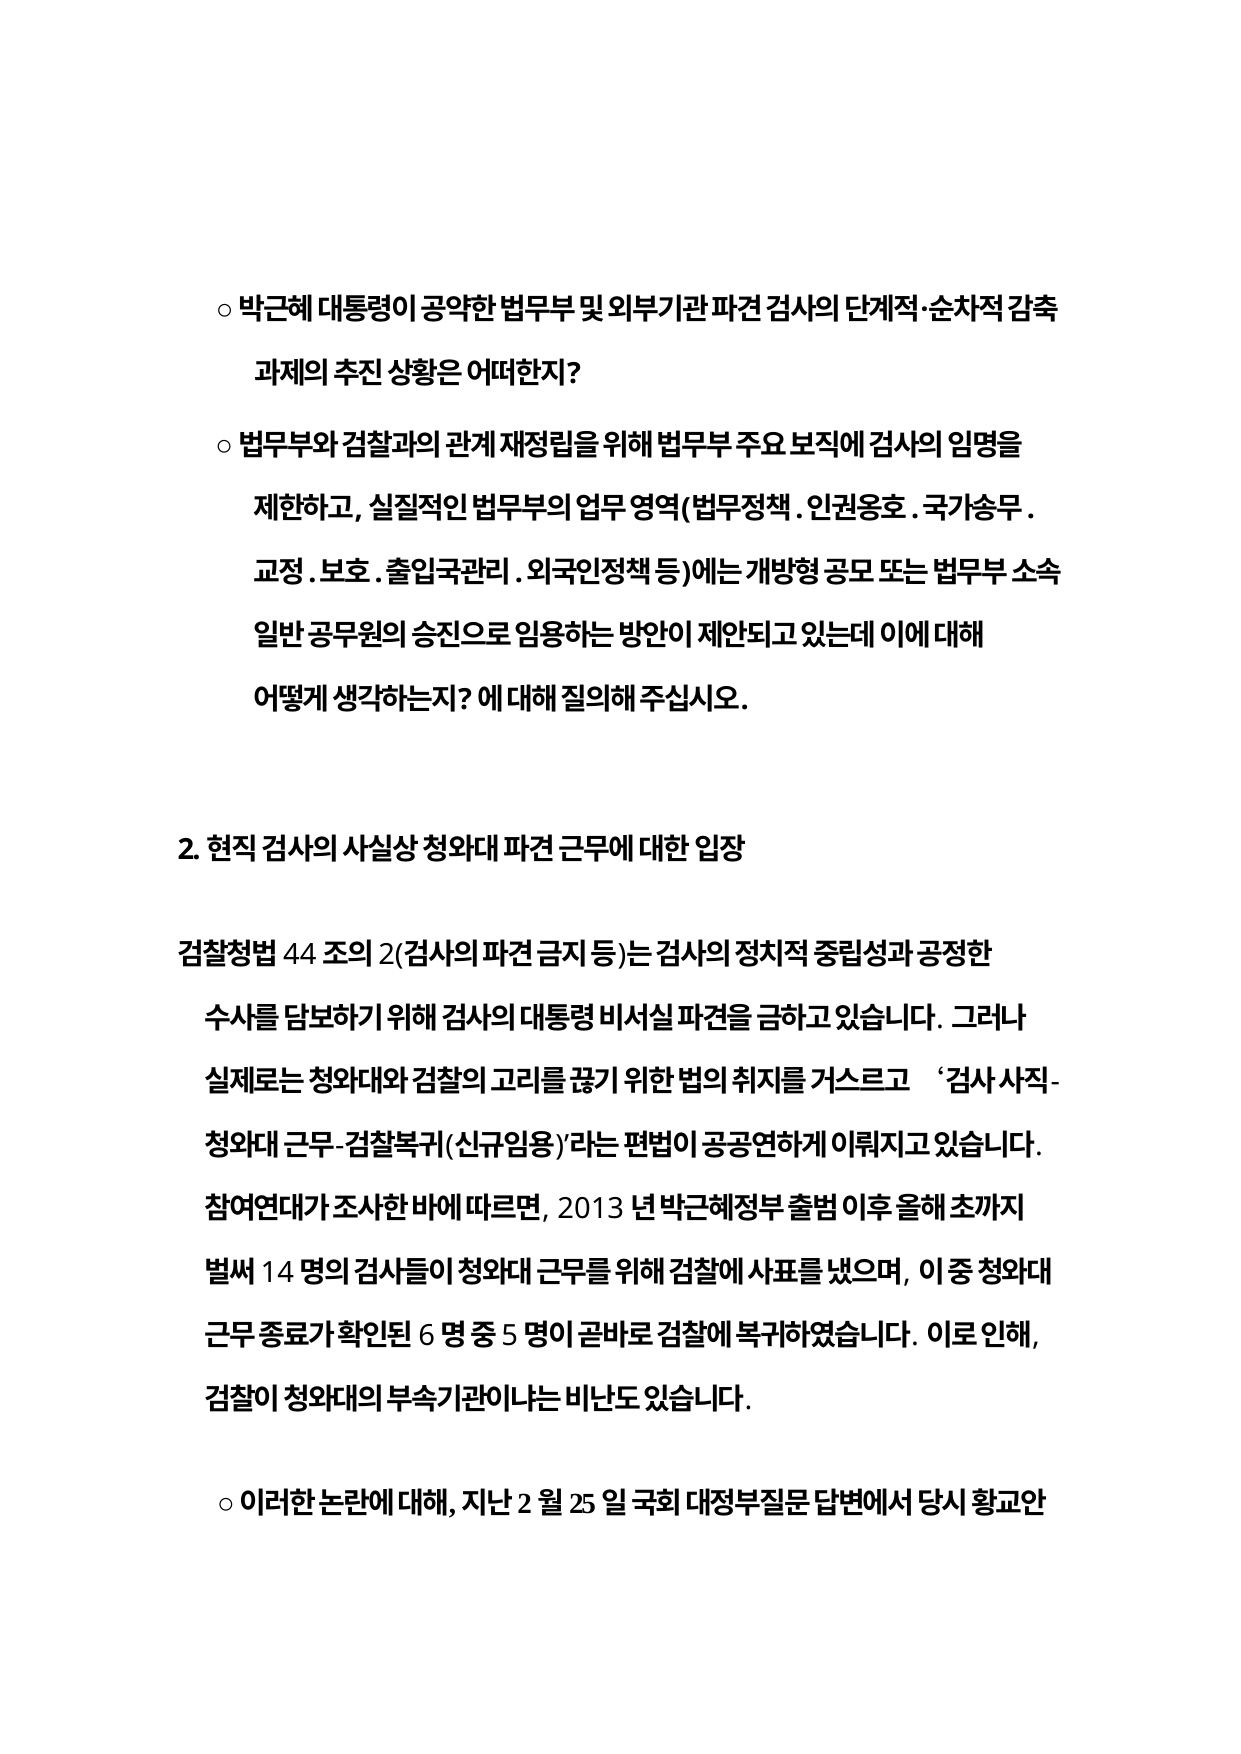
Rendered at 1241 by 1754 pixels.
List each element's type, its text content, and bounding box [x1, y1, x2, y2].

text ○ 법무부와 검찰과의 관계 재정립을 위해 법무부 주요 보직에 검사의 임명을 제한하고, 실질적인 법무부의 업무 영역(법무정책․인권옹호․국가송무․교정․보호․출입국관리․외국인정책 등)에는 개방형 공모 또는 법무부 소속 일반 공무원의 승진으로 임용하는 방안이 제안되고 있는데 이에 대해 어떻게 생각하는지? 에 대해 질의해 주십시오. [215, 421, 1063, 718]
text ○ 박근혜 대통령이 공약한 법무부 및 외부기관 파견 검사의 단계적·순차적 감축 과제의 추진 상황은 어떠한지? [216, 286, 1063, 392]
text 검찰청법 44조의 2(검사의 파견 금지 등)는 검사의 정치적 중립성과 공정한 수사를 담보하기 위해 검사의 대통령 비서실 파견을 금하고 있습니다. 그러나 실제로는 청와대와 검찰의 고리를 끊기 위한 법의 취지를 거스르고 ‘검사 사직-청와대 근무-검찰복귀(신규임용)’라는 편법이 공공연하게 이뤄지고 있습니다. 참여연대가 조사한 바에 따르면, 2013년 박근혜정부 출범 이후 올해 초까지 벌써 14명의 검사들이 청와대 근무를 위해 검찰에 사표를 냈으며, 이 중 청와대 근무 종료가 확인된 6명 중 5명이 곧바로 검찰에 복귀하였습니다. 이로 인해, 검찰이 청와대의 부속기관이냐는 비난도 있습니다. [177, 931, 1063, 1418]
text 2. 현직 검사의 사실상 청와대 파견 근무에 대한 입장 [177, 826, 1063, 868]
text ○ 이러한 논란에 대해, 지난 2월 25일 국회 대정부질문 답변에서 당시 황교안 [217, 1479, 1063, 1521]
